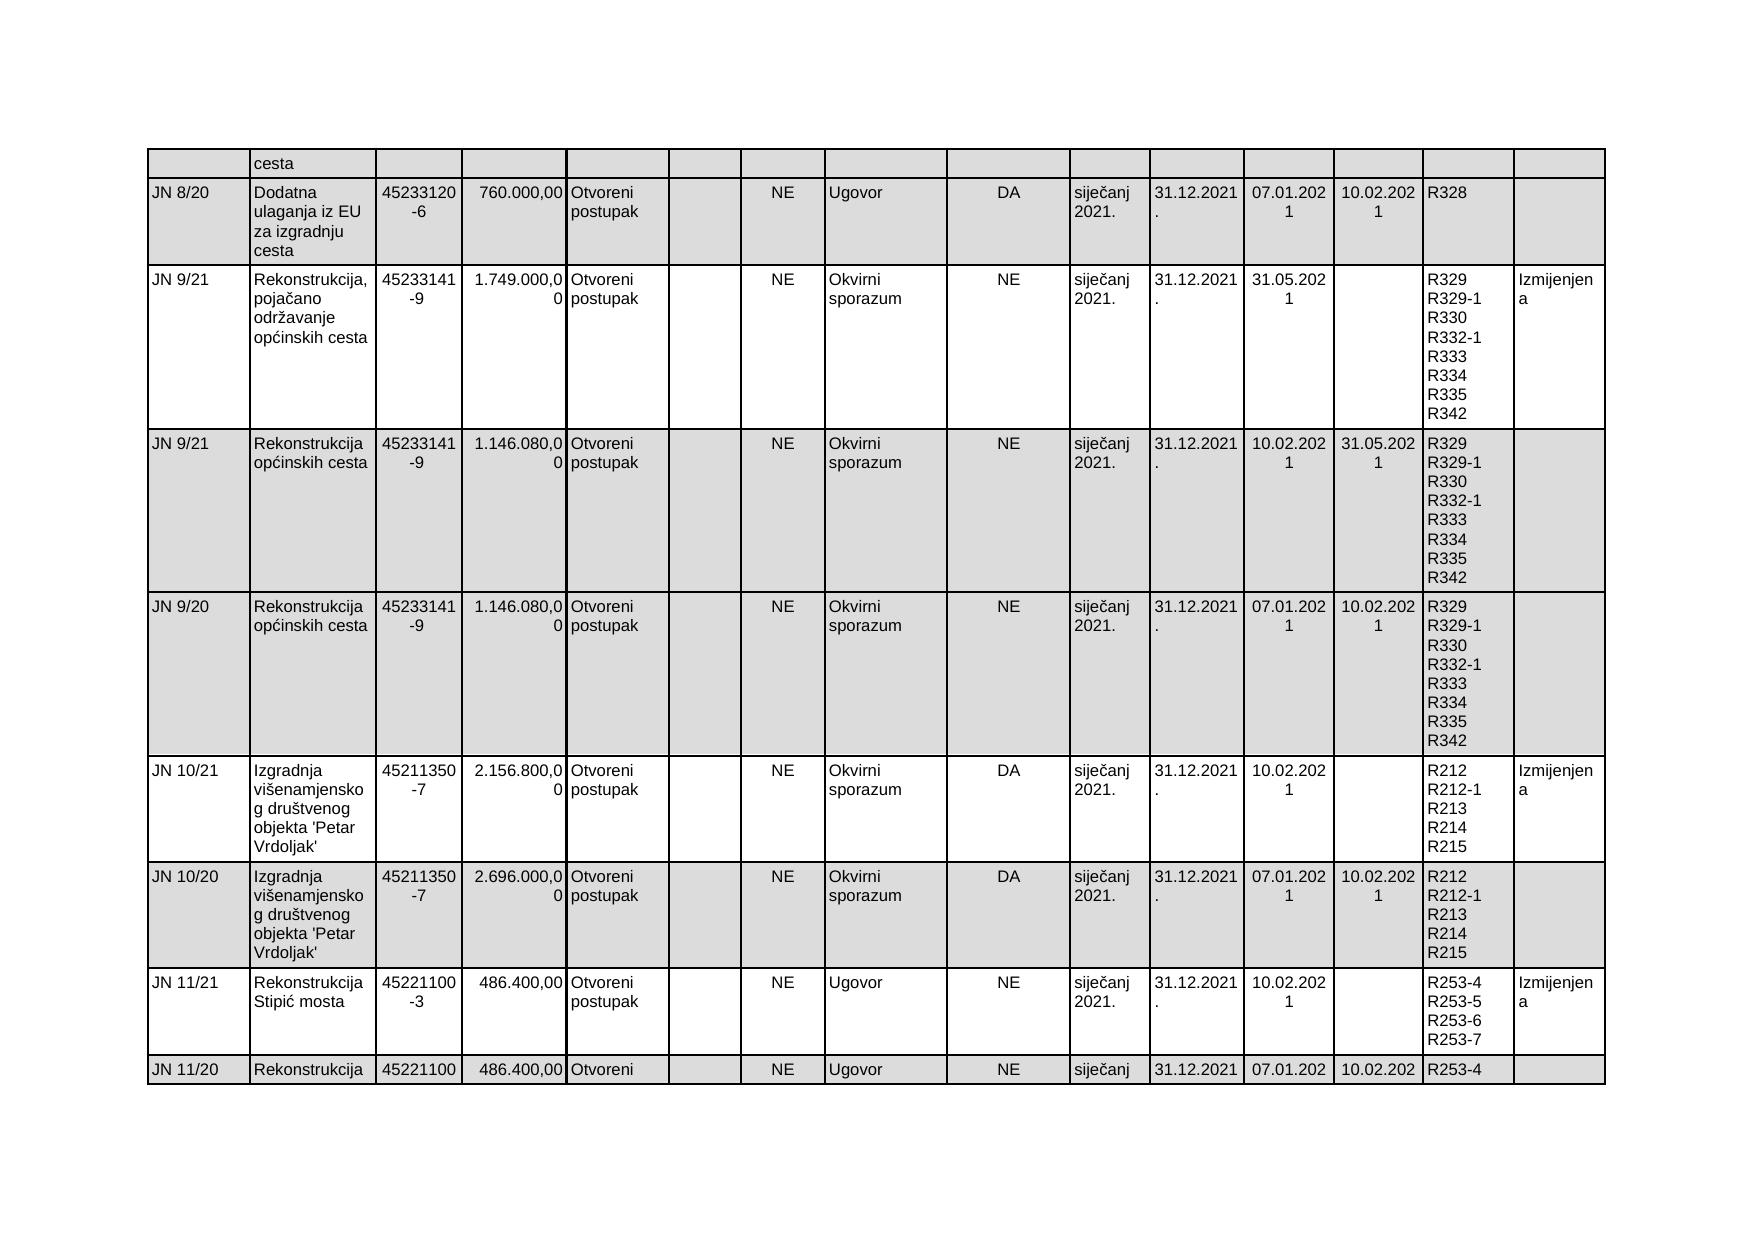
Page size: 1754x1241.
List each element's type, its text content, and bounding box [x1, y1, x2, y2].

table_cell JN 9/21 [149, 430, 249, 591]
table_cell [670, 266, 740, 427]
table_cell [1335, 969, 1422, 1053]
table_cell [670, 430, 740, 591]
table_cell Ugovor [826, 969, 946, 1053]
table_cell JN 9/20 [149, 593, 249, 754]
table_cell NE [742, 1056, 824, 1083]
table_cell NE [742, 863, 824, 967]
table_cell Rekonstrukcija, pojačano održavanje općinskih cesta [251, 266, 375, 427]
table_cell NE [742, 593, 824, 754]
table_cell Otvoreni postupak [568, 757, 668, 861]
table_cell [670, 150, 740, 177]
table_cell [1424, 150, 1513, 177]
table_cell NE [742, 969, 824, 1053]
table_cell R253-4 [1424, 1056, 1513, 1083]
table_cell 10.02.2021 [1245, 757, 1333, 861]
table_cell Izmijenjena [1515, 969, 1604, 1053]
table_cell Izmijenjena [1515, 757, 1604, 861]
table_cell 31.05.2021 [1245, 266, 1333, 427]
table_cell siječanj [1071, 1056, 1149, 1083]
table_cell [1151, 150, 1243, 177]
table_cell R329 R329-1 R330 R332-1 R333 R334 R335 R342 [1424, 593, 1513, 754]
table_cell Okvirni sporazum [826, 266, 946, 427]
table_cell [568, 150, 668, 177]
table_cell 10.02.2021 [1335, 593, 1422, 754]
table_cell NE [948, 266, 1069, 427]
table_cell 10.02.202 [1335, 1056, 1422, 1083]
table_cell Okvirni sporazum [826, 863, 946, 967]
table_cell [670, 1056, 740, 1083]
table_cell [1071, 150, 1149, 177]
table_cell 10.02.2021 [1335, 179, 1422, 264]
table_cell NE [948, 430, 1069, 591]
table_cell siječanj 2021. [1071, 863, 1149, 967]
table_cell Okvirni sporazum [826, 593, 946, 754]
table_cell Otvoreni postupak [568, 593, 668, 754]
table_cell NE [742, 430, 824, 591]
table_cell Izgradnja višenamjenskog društvenog objekta 'Petar Vrdoljak' [251, 863, 375, 967]
table_cell JN 8/20 [149, 179, 249, 264]
table_cell siječanj 2021. [1071, 969, 1149, 1053]
table_cell JN 10/20 [149, 863, 249, 967]
table_cell Rekonstrukcija Stipić mosta [251, 969, 375, 1053]
table_cell 45233141-9 [377, 266, 461, 427]
table_cell [1335, 266, 1422, 427]
table_cell Otvoreni postupak [568, 969, 668, 1053]
table_cell JN 10/21 [149, 757, 249, 861]
table_cell [377, 150, 461, 177]
table_cell 2.696.000,00 [463, 863, 565, 967]
table_cell Ugovor [826, 1056, 946, 1083]
table_cell R253-4 R253-5 R253-6 R253-7 [1424, 969, 1513, 1053]
table_cell Otvoreni [568, 1056, 668, 1083]
table_cell Otvoreni postupak [568, 863, 668, 967]
table_cell R329 R329-1 R330 R332-1 R333 R334 R335 R342 [1424, 430, 1513, 591]
table_cell 486.400,00 [463, 969, 565, 1053]
table_cell siječanj 2021. [1071, 179, 1149, 264]
table_cell cesta [251, 150, 375, 177]
table_cell Rekonstrukcija općinskih cesta [251, 593, 375, 754]
table_cell [1515, 863, 1604, 967]
table_cell [826, 150, 946, 177]
table_cell [1515, 430, 1604, 591]
table_cell JN 11/21 [149, 969, 249, 1053]
table_cell [1515, 1056, 1604, 1083]
table_cell 45221100-3 [377, 969, 461, 1053]
table_cell siječanj 2021. [1071, 593, 1149, 754]
table_cell 07.01.2021 [1245, 593, 1333, 754]
table_cell 31.12.2021. [1151, 430, 1243, 591]
table_cell 10.02.2021 [1335, 863, 1422, 967]
table_cell siječanj 2021. [1071, 266, 1149, 427]
table_cell 07.01.202 [1245, 1056, 1333, 1083]
table_cell [149, 150, 249, 177]
table_cell 31.05.2021 [1335, 430, 1422, 591]
table_cell JN 11/20 [149, 1056, 249, 1083]
table_cell 1.146.080,00 [463, 430, 565, 591]
table_cell [1335, 757, 1422, 861]
table_cell 31.12.2021. [1151, 266, 1243, 427]
table_cell 07.01.2021 [1245, 863, 1333, 967]
table_cell [948, 150, 1069, 177]
table_cell 31.12.2021. [1151, 863, 1243, 967]
table_cell Otvoreni postupak [568, 266, 668, 427]
table_cell NE [742, 179, 824, 264]
table_cell [670, 757, 740, 861]
table_cell R328 [1424, 179, 1513, 264]
table_cell NE [742, 757, 824, 861]
table_cell 45211350-7 [377, 757, 461, 861]
table_cell Otvoreni postupak [568, 179, 668, 264]
table_cell siječanj 2021. [1071, 757, 1149, 861]
table_cell 45233141-9 [377, 430, 461, 591]
table_cell R329 R329-1 R330 R332-1 R333 R334 R335 R342 [1424, 266, 1513, 427]
table_cell 45221100- [377, 1056, 461, 1083]
table_cell Dodatna ulaganja iz EU za izgradnju cesta [251, 179, 375, 264]
table_cell [742, 150, 824, 177]
table_cell [670, 969, 740, 1053]
table_cell 31.12.2021. [1151, 593, 1243, 754]
table_cell 31.12.2021. [1151, 969, 1243, 1053]
table_cell NE [948, 1056, 1069, 1083]
table_cell Okvirni sporazum [826, 430, 946, 591]
table_cell 10.02.2021 [1245, 430, 1333, 591]
table_cell 760.000,00 [463, 179, 565, 264]
table_cell R212 R212-1 R213 R214 R215 [1424, 757, 1513, 861]
table_cell Izmijenjena [1515, 266, 1604, 427]
table_cell NE [948, 969, 1069, 1053]
table_cell 2.156.800,00 [463, 757, 565, 861]
table_cell [670, 593, 740, 754]
table_cell Otvoreni postupak [568, 430, 668, 591]
table_cell 45233141-9 [377, 593, 461, 754]
table_cell Rekonstrukcija općinskih cesta [251, 430, 375, 591]
table_cell NE [948, 593, 1069, 754]
table_cell Izgradnja višenamjenskog društvenog objekta 'Petar Vrdoljak' [251, 757, 375, 861]
table_cell DA [948, 757, 1069, 861]
table_cell 31.12.2021. [1151, 757, 1243, 861]
table_cell siječanj 2021. [1071, 430, 1149, 591]
table_cell 486.400,00 [463, 1056, 565, 1083]
table_cell Okvirni sporazum [826, 757, 946, 861]
table_cell DA [948, 863, 1069, 967]
table_cell [1515, 150, 1604, 177]
table_cell [670, 863, 740, 967]
table_cell [670, 179, 740, 264]
table_cell 31.12.2021. [1151, 179, 1243, 264]
table_cell JN 9/21 [149, 266, 249, 427]
table_cell Ugovor [826, 179, 946, 264]
table_cell 45233120-6 [377, 179, 461, 264]
table_cell 1.146.080,00 [463, 593, 565, 754]
table_cell Rekonstrukcija [251, 1056, 375, 1083]
table_cell NE [742, 266, 824, 427]
table_cell 31.12.2021 [1151, 1056, 1243, 1083]
table_cell [1245, 150, 1333, 177]
table_cell 45211350-7 [377, 863, 461, 967]
table_cell 07.01.2021 [1245, 179, 1333, 264]
table_cell [1515, 179, 1604, 264]
table_cell [1335, 150, 1422, 177]
table_cell [1515, 593, 1604, 754]
table_cell DA [948, 179, 1069, 264]
table_cell 10.02.2021 [1245, 969, 1333, 1053]
table_cell [463, 150, 565, 177]
table_cell 1.749.000,00 [463, 266, 565, 427]
table_cell R212 R212-1 R213 R214 R215 [1424, 863, 1513, 967]
